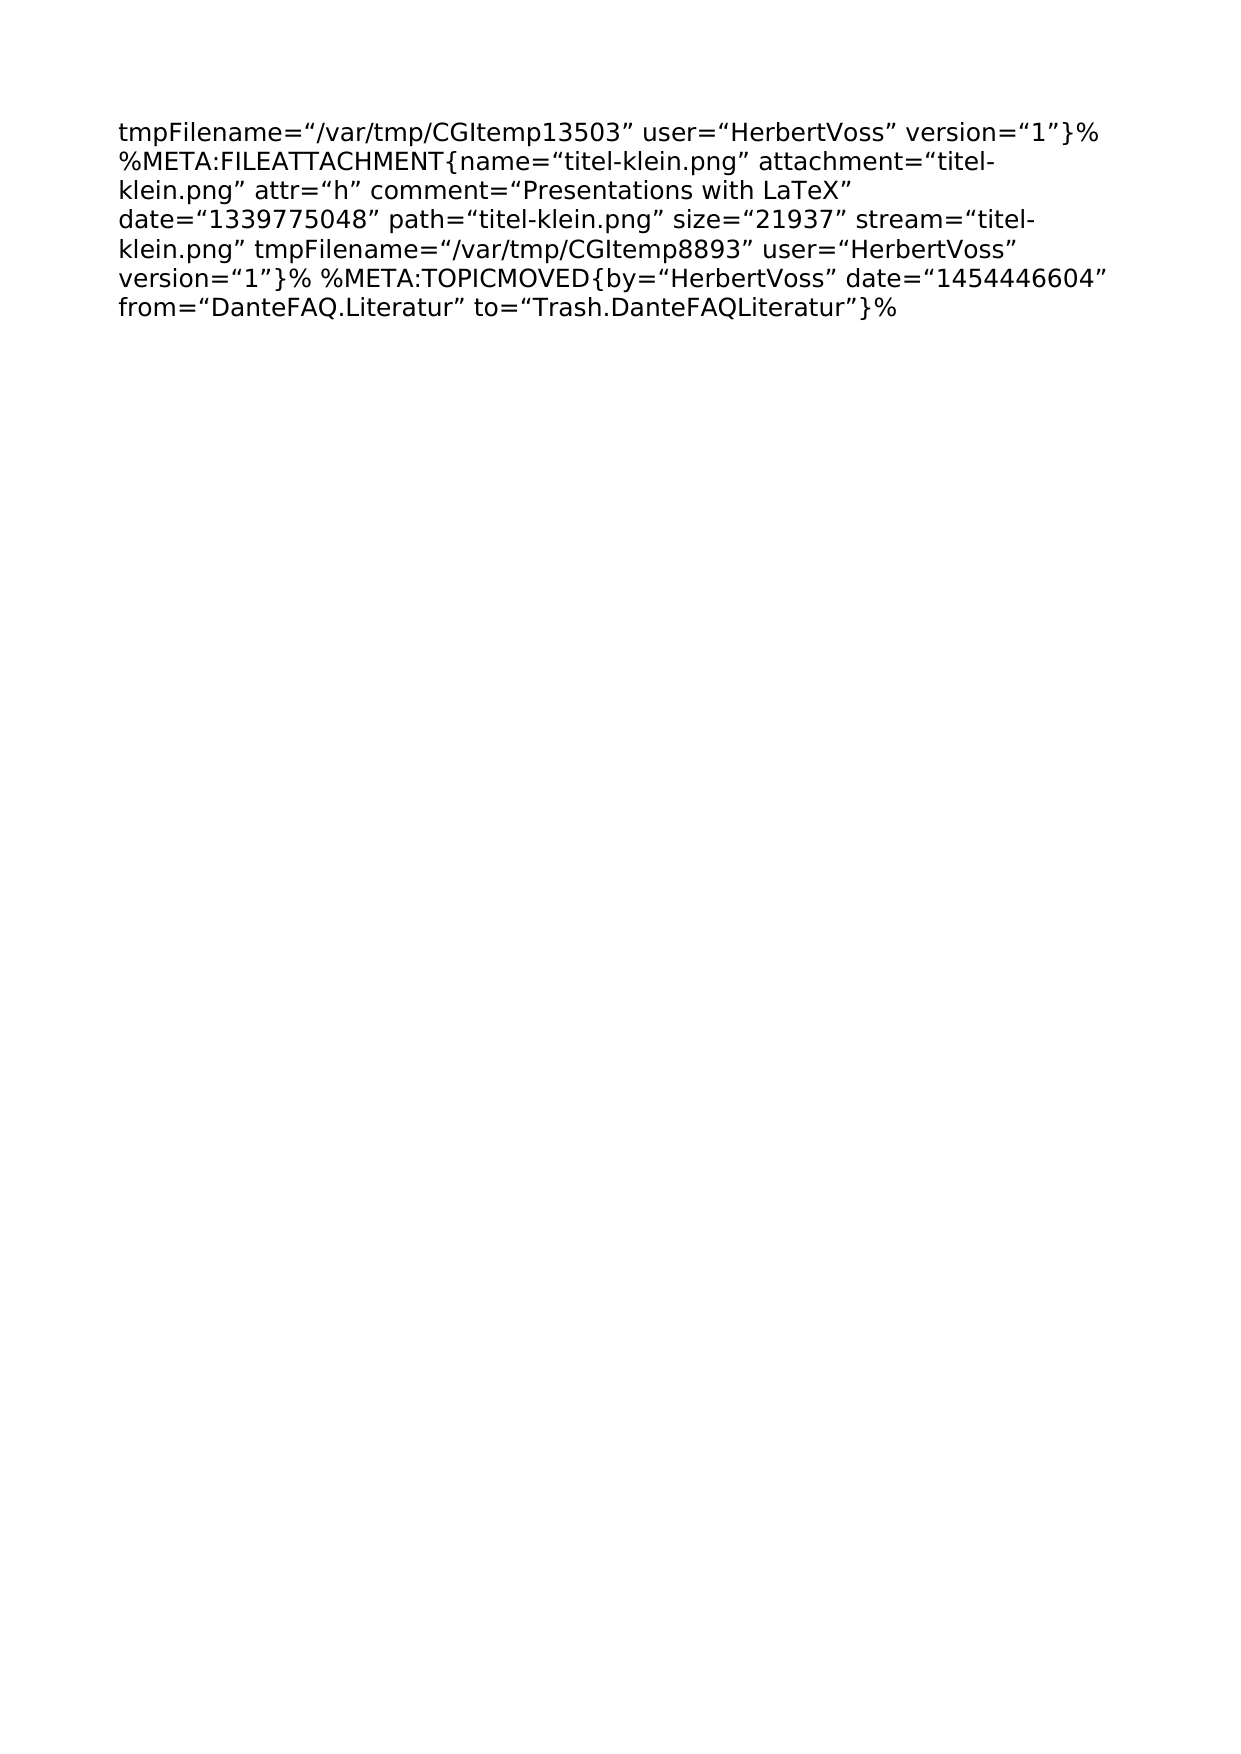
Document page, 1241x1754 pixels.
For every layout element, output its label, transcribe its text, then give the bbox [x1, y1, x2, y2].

text tmpFilename=“/var/tmp/CGItemp13503” user=“HerbertVoss” version=“1”}% %META:FILEATTACHMENT{name=“titel-klein.png” attachment=“titel-klein.png” attr=“h” comment=“Presentations with LaTeX” date=“1339775048” path=“titel-klein.png” size=“21937” stream=“titel-klein.png” tmpFilename=“/var/tmp/CGItemp8893” user=“HerbertVoss” version=“1”}% %META:TOPICMOVED{by=“HerbertVoss” date=“1454446604” from=“DanteFAQ.Literatur” to=“Trash.DanteFAQLiteratur”}% [118, 118, 1122, 322]
